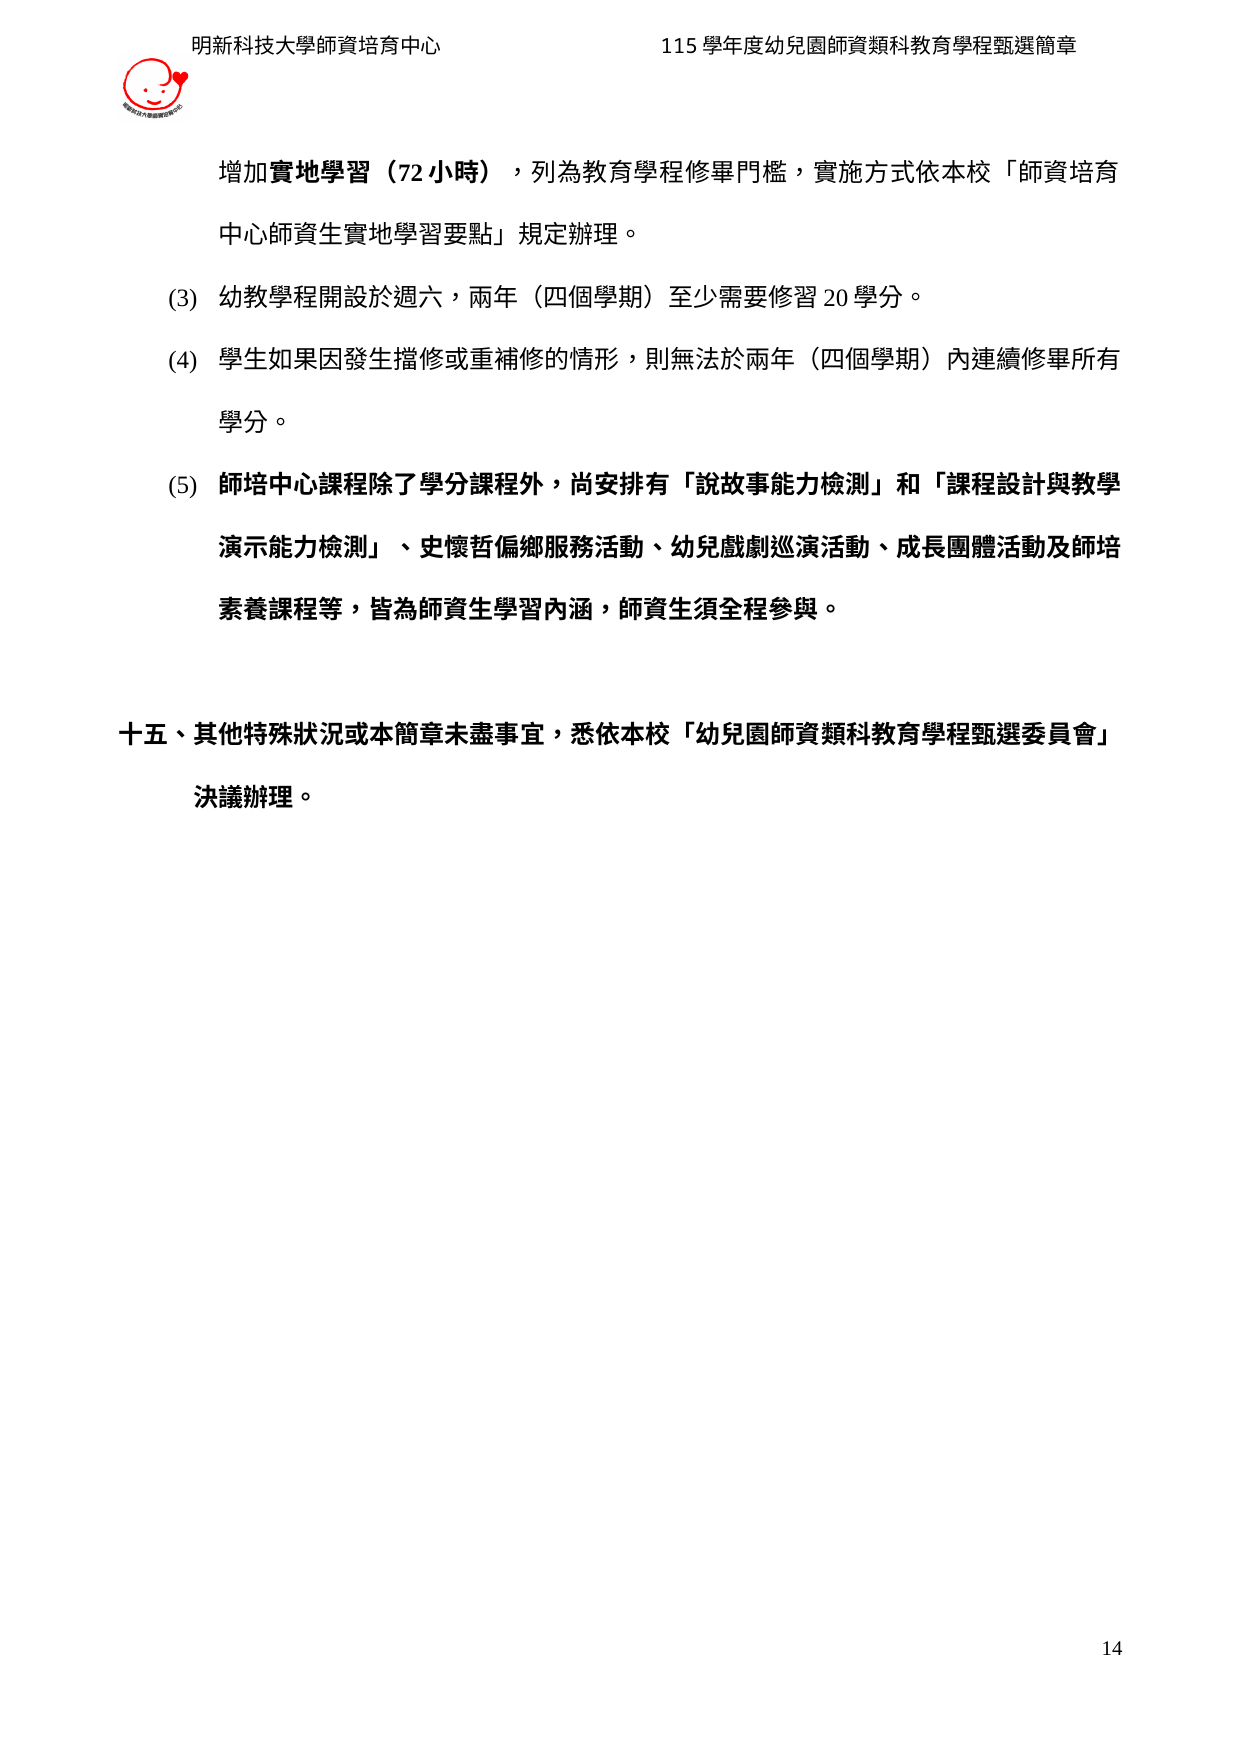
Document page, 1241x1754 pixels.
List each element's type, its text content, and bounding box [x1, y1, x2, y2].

list 師培中心課程除了學分課程外，尚安排有「說故事能力檢測」和「課程設計與教學演示能力檢測」、史懷哲偏鄉服務活動、幼兒戲劇巡演活動、成長團體活動及師培素養課程等，皆為師資生學習內涵，師資生須全程參與。 [168, 441, 1122, 629]
list 幼教學程開設於週六，兩年（四個學期）至少需要修習20學分。 [168, 254, 1122, 316]
list 為強化教師實務教學能力，強調師資生於幼兒園實務現場學習，銜接教育專業課程，增加實地學習（72小時），列為教育學程修畢門檻，實施方式依本校「師資培育中心師資生實地學習要點」規定辦理。 [168, 129, 1122, 254]
list 學生如果因發生擋修或重補修的情形，則無法於兩年（四個學期）內連續修畢所有學分。 [168, 316, 1122, 441]
subtitle 十五、其他特殊狀況或本簡章未盡事宜，悉依本校「幼兒園師資類科教育學程甄選委員會」決議辦理。 [118, 691, 1122, 816]
